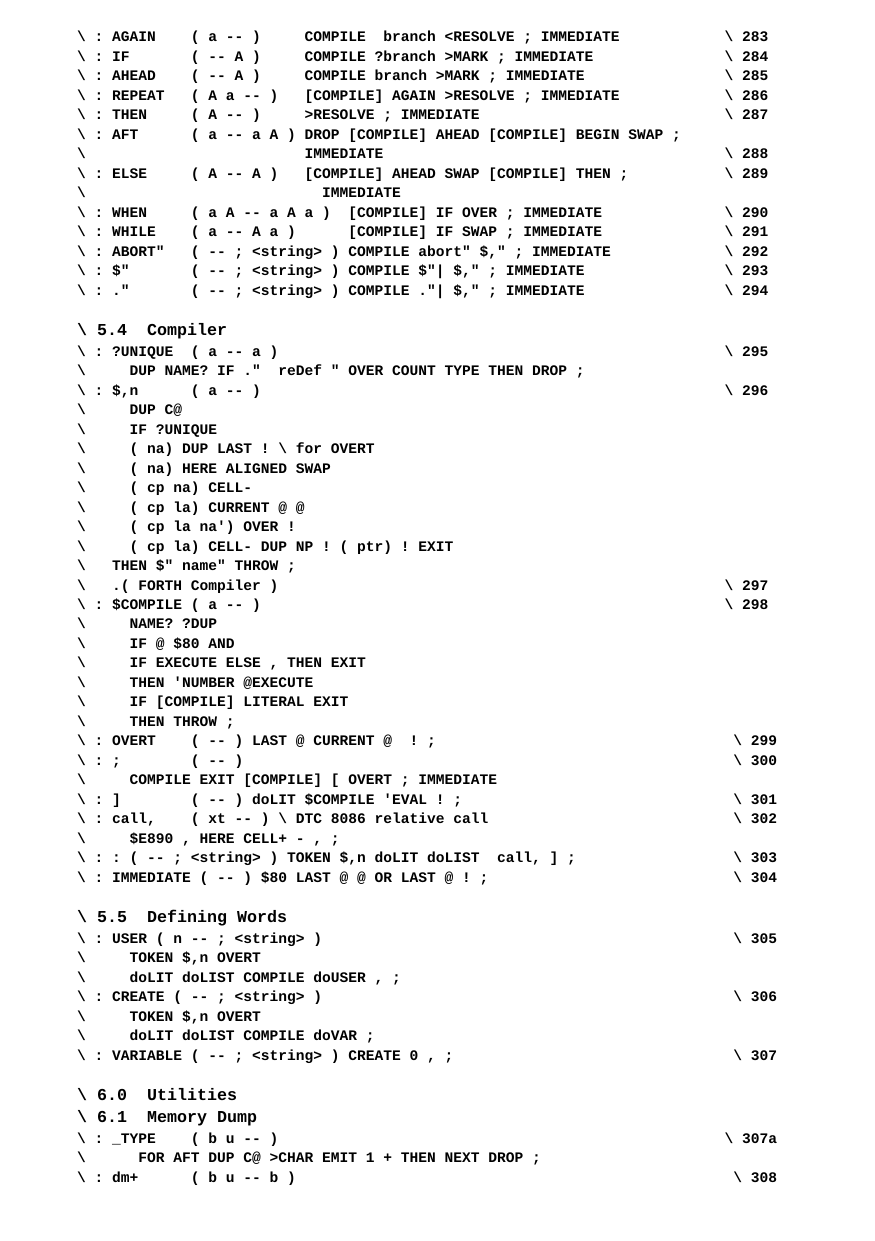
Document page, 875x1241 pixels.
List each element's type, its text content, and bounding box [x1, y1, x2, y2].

text \ COMPILE EXIT [COMPILE] [ OVERT ; IMMEDIATE [77, 772, 803, 789]
text \ NAME? ?DUP [77, 617, 803, 633]
text \ .( FORTH Compiler ) \ 297 [77, 578, 803, 594]
text \ THEN $" name" THROW ; [77, 558, 803, 575]
text \ : ELSE ( A -- A ) [COMPILE] AHEAD SWAP [COMPILE] THEN ; \ 289 [77, 166, 803, 182]
text \ : CREATE ( -- ; <string> ) \ 306 [77, 989, 803, 1006]
text \ : REPEAT ( A a -- ) [COMPILE] AGAIN >RESOLVE ; IMMEDIATE \ 286 [77, 88, 803, 104]
text \ : THEN ( A -- ) >RESOLVE ; IMMEDIATE \ 287 [77, 107, 803, 124]
text \ $E890 , HERE CELL+ - , ; [77, 831, 803, 847]
text \ TOKEN $,n OVERT [77, 1009, 803, 1026]
text \ ( cp na) CELL- [77, 480, 803, 497]
text \ : $" ( -- ; <string> ) COMPILE $"| $," ; IMMEDIATE \ 293 [77, 263, 803, 280]
text \ 6.1 Memory Dump [77, 1109, 797, 1128]
text \ IMMEDIATE [77, 185, 803, 202]
text \ THEN 'NUMBER @EXECUTE [77, 675, 803, 692]
text \ IF @ $80 AND [77, 636, 803, 653]
text \ : AGAIN ( a -- ) COMPILE branch <RESOLVE ; IMMEDIATE \ 283 [77, 29, 803, 46]
text \ 5.5 Defining Words [77, 909, 803, 928]
text \ IF EXECUTE ELSE , THEN EXIT [77, 656, 803, 672]
text \ : ." ( -- ; <string> ) COMPILE ."| $," ; IMMEDIATE \ 294 [77, 283, 803, 299]
text \ : $COMPILE ( a -- ) \ 298 [77, 597, 803, 614]
text \ ( cp la) CURRENT @ @ [77, 500, 803, 516]
text \ : AFT ( a -- a A ) DROP [COMPILE] AHEAD [COMPILE] BEGIN SWAP ; [77, 127, 803, 143]
text \ : IF ( -- A ) COMPILE ?branch >MARK ; IMMEDIATE \ 284 [77, 49, 803, 66]
text \ DUP NAME? IF ." reDef " OVER COUNT TYPE THEN DROP ; [77, 363, 803, 380]
text \ THEN THROW ; [77, 714, 803, 731]
text \ : : ( -- ; <string> ) TOKEN $,n doLIT doLIST call, ] ; \ 303 [77, 850, 803, 867]
text \ : IMMEDIATE ( -- ) $80 LAST @ @ OR LAST @ ! ; \ 304 [77, 870, 803, 886]
text \ 6.0 Utilities [77, 1087, 803, 1106]
text \ FOR AFT DUP C@ >CHAR EMIT 1 + THEN NEXT DROP ; [77, 1151, 803, 1167]
text \ 5.4 Compiler [77, 322, 803, 341]
text \ : call, ( xt -- ) \ DTC 8086 relative call \ 302 [77, 811, 803, 828]
text \ IF [COMPILE] LITERAL EXIT [77, 694, 803, 711]
text \ TOKEN $,n OVERT [77, 951, 803, 967]
text \ IMMEDIATE \ 288 [77, 146, 803, 163]
text \ : AHEAD ( -- A ) COMPILE branch >MARK ; IMMEDIATE \ 285 [77, 68, 803, 85]
text \ : OVERT ( -- ) LAST @ CURRENT @ ! ; \ 299 [77, 733, 803, 750]
text \ : ?UNIQUE ( a -- a ) \ 295 [77, 344, 803, 361]
text \ DUP C@ [77, 402, 803, 419]
text \ ( cp la na') OVER ! [77, 519, 803, 536]
text \ ( cp la) CELL- DUP NP ! ( ptr) ! EXIT [77, 539, 803, 555]
text \ IF ?UNIQUE [77, 422, 803, 438]
text \ : VARIABLE ( -- ; <string> ) CREATE 0 , ; \ 307 [77, 1048, 803, 1064]
text \ : _TYPE ( b u -- ) \ 307a [77, 1131, 803, 1148]
text \ : USER ( n -- ; <string> ) \ 305 [77, 931, 803, 948]
text \ : $,n ( a -- ) \ 296 [77, 383, 803, 399]
text \ doLIT doLIST COMPILE doUSER , ; [77, 970, 803, 987]
text \ ( na) HERE ALIGNED SWAP [77, 461, 803, 477]
text \ : ABORT" ( -- ; <string> ) COMPILE abort" $," ; IMMEDIATE \ 292 [77, 244, 803, 260]
text \ doLIT doLIST COMPILE doVAR ; [77, 1028, 803, 1045]
text \ : ; ( -- ) \ 300 [77, 753, 803, 769]
text \ : ] ( -- ) doLIT $COMPILE 'EVAL ! ; \ 301 [77, 792, 803, 808]
text \ ( na) DUP LAST ! \ for OVERT [77, 441, 803, 458]
text \ : WHILE ( a -- A a ) [COMPILE] IF SWAP ; IMMEDIATE \ 291 [77, 224, 803, 241]
text \ : dm+ ( b u -- b ) \ 308 [77, 1170, 803, 1187]
text \ : WHEN ( a A -- a A a ) [COMPILE] IF OVER ; IMMEDIATE \ 290 [77, 205, 803, 221]
